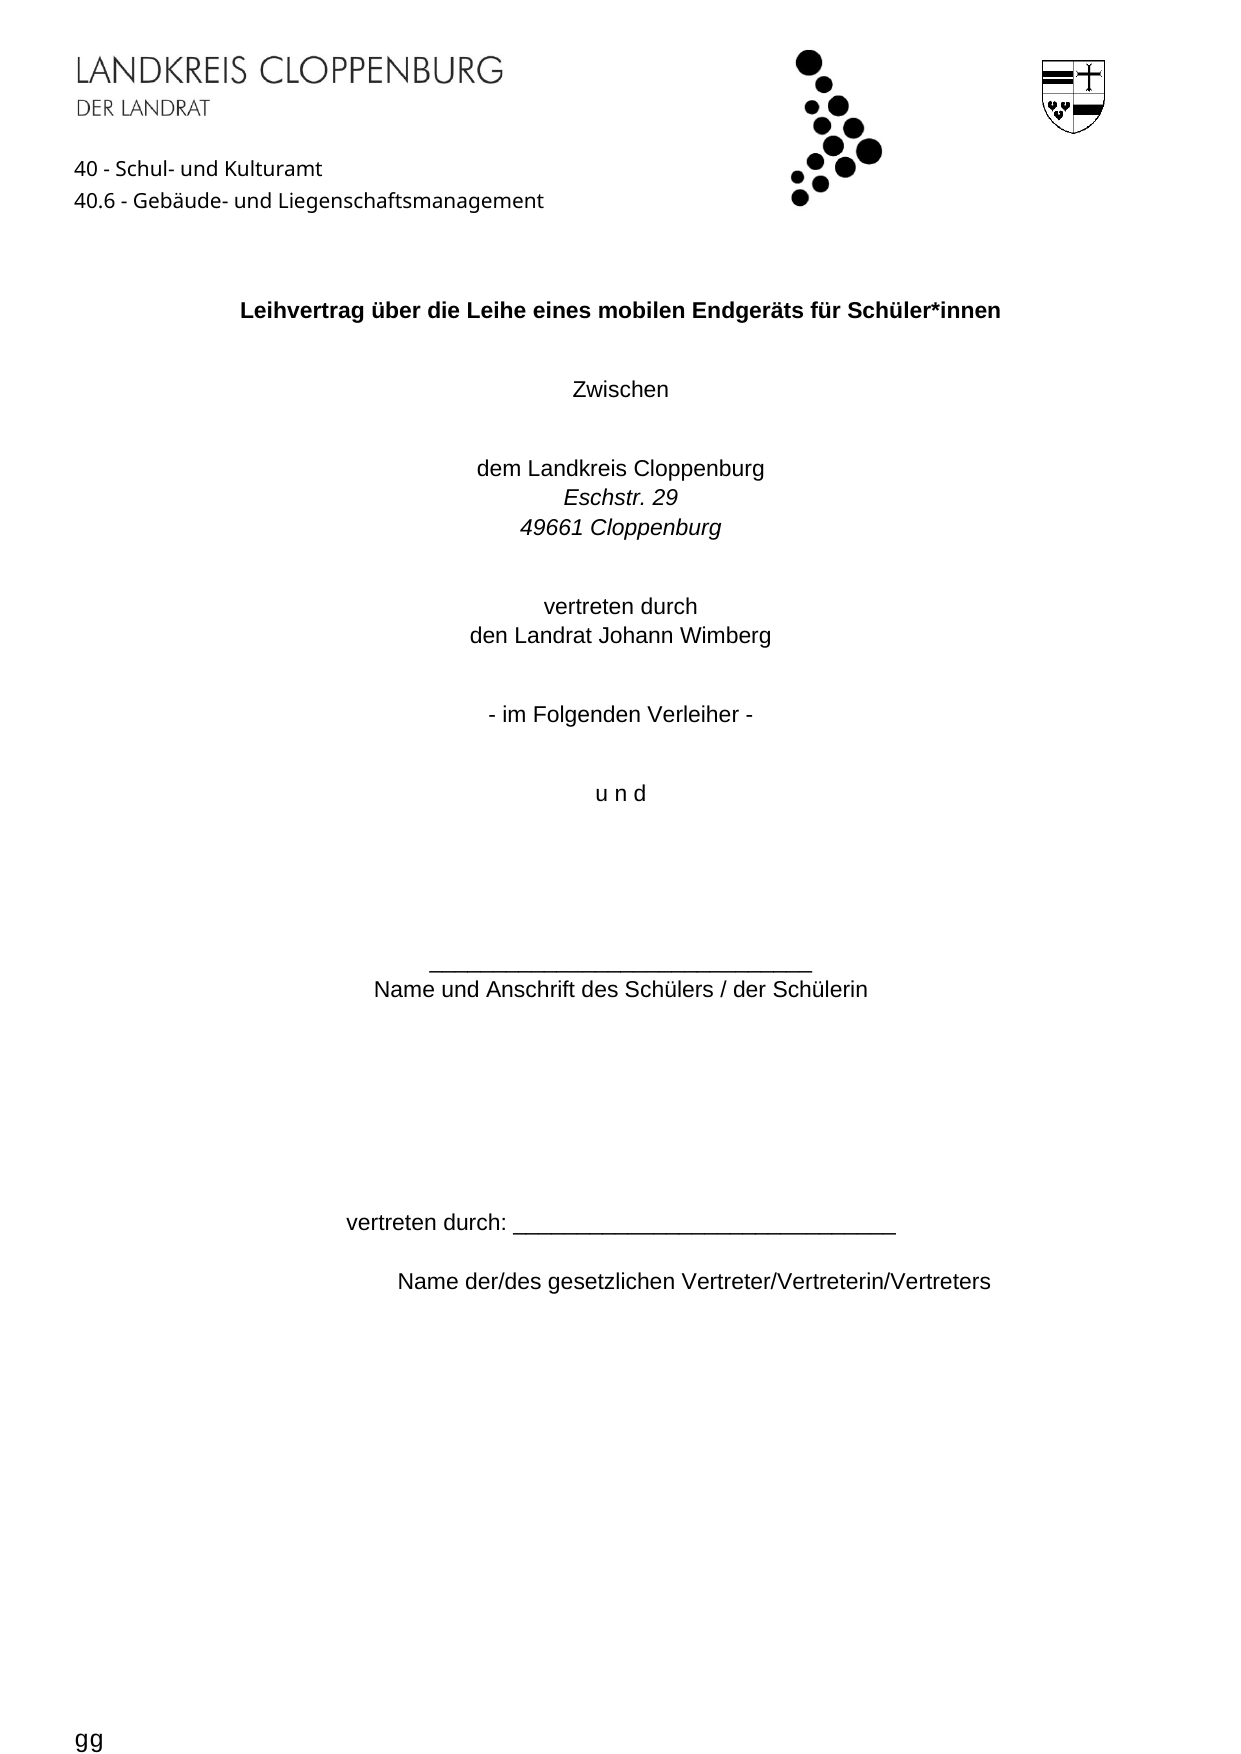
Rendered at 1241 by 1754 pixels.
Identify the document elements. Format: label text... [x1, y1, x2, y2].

picture [77, 55, 503, 89]
subtitle Name und Anschrift des Schülers / der Schülerin [74, 976, 1167, 1002]
subtitle Name der/des gesetzlichen Vertreter/Vertreterin/Vertreters [148, 1268, 1167, 1323]
subtitle vertreten durch: ______________________________ [74, 1209, 1167, 1236]
picture [1040, 59, 1107, 89]
subtitle u n d [74, 780, 1167, 807]
subtitle dem Landkreis Cloppenburg Eschstr. 29 49661 Cloppenburg [74, 455, 1167, 540]
picture [785, 46, 886, 89]
subtitle ______________________________ [74, 947, 1167, 973]
subtitle 40 - Schul- und Kulturamt 40.6 - Gebäude- und Liegenschaftsmanagement [74, 89, 1167, 214]
subtitle Leihvertrag über die Leihe eines mobilen Endgeräts für Schüler*innen [74, 268, 1167, 323]
subtitle vertreten durch den Landrat Johann Wimberg [74, 593, 1167, 648]
subtitle - im Folgenden Verleiher - [74, 701, 1167, 727]
subtitle Zwischen [74, 376, 1167, 402]
